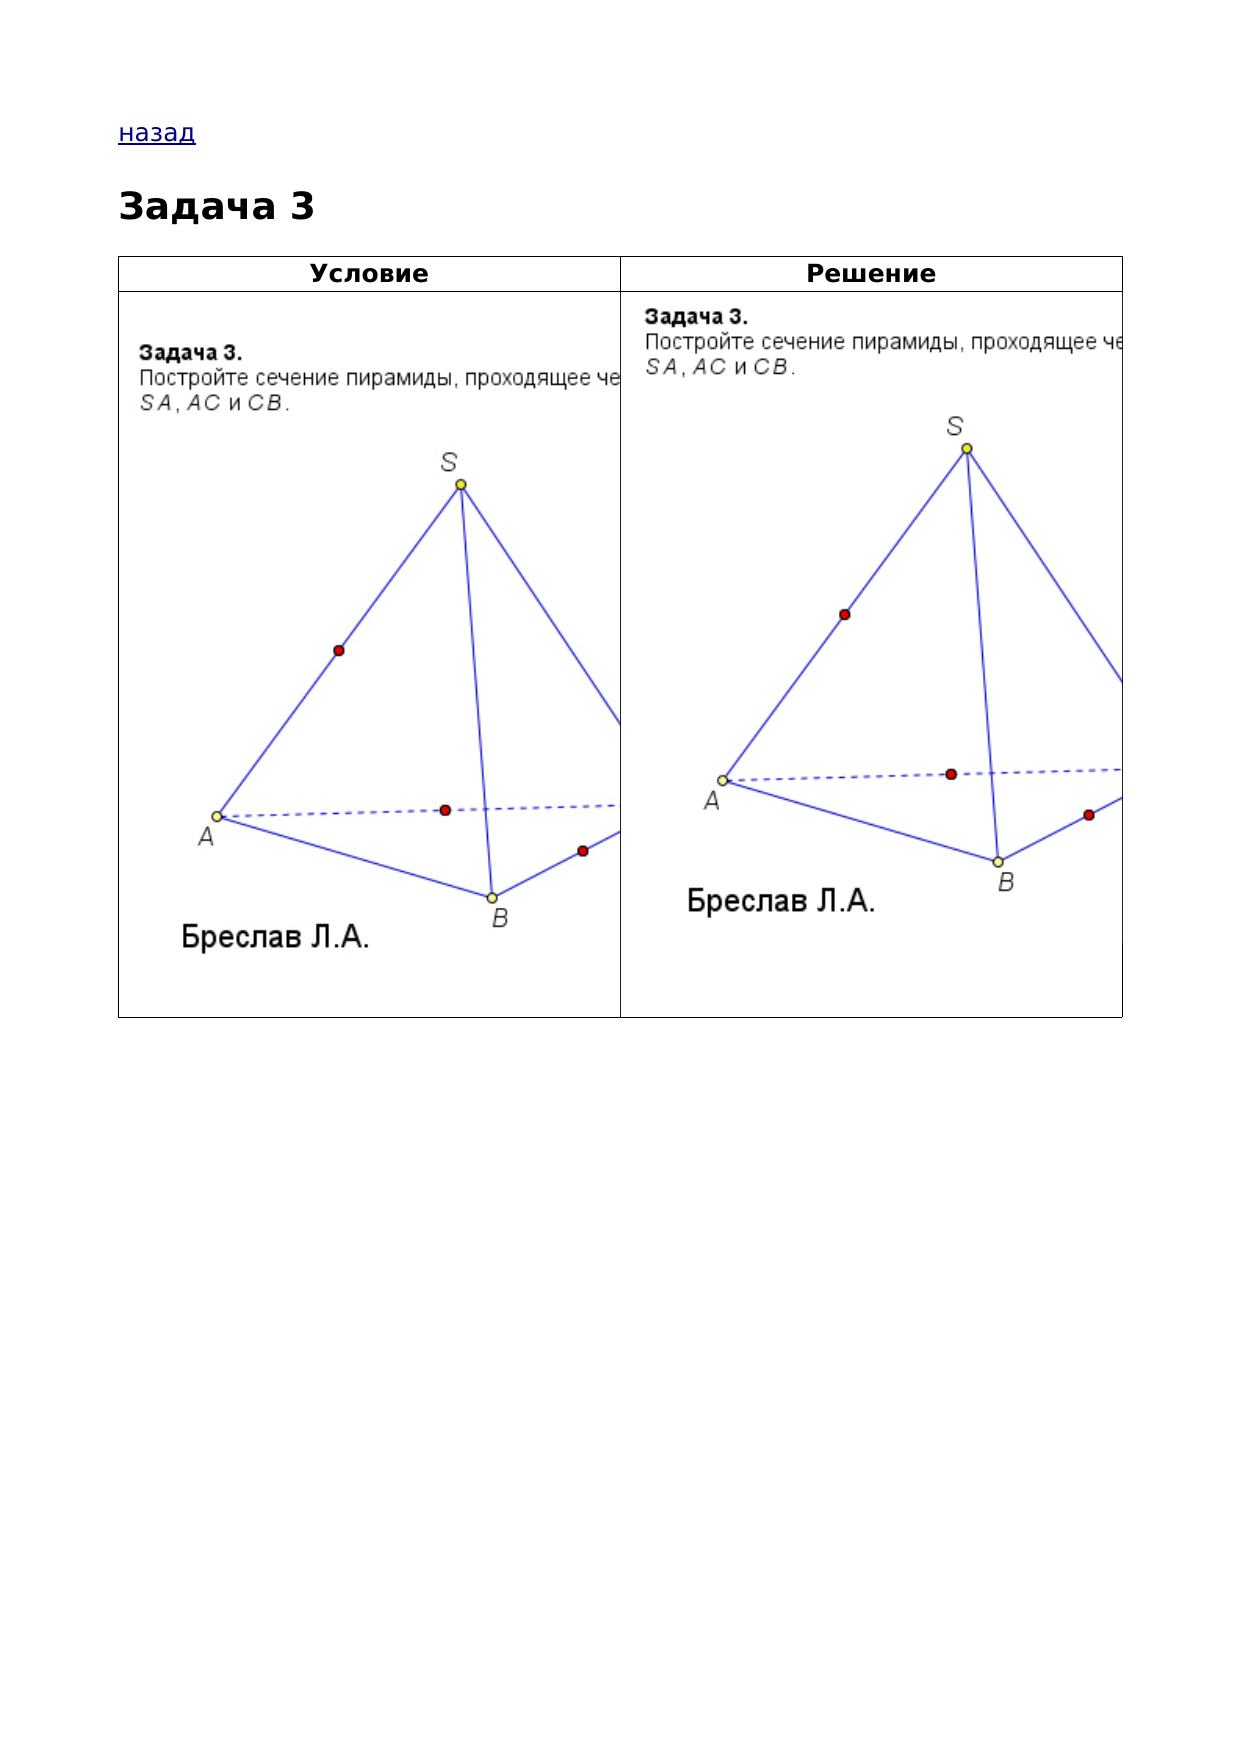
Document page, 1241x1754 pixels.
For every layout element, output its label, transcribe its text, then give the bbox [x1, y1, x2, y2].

table_cell [621, 292, 1122, 1017]
subtitle Задача 3 [118, 185, 1122, 228]
picture [622, 293, 1123, 943]
table_header Условие [119, 257, 620, 291]
picture [121, 293, 621, 1015]
text назад [118, 118, 1122, 147]
table_header Решение [621, 257, 1122, 291]
